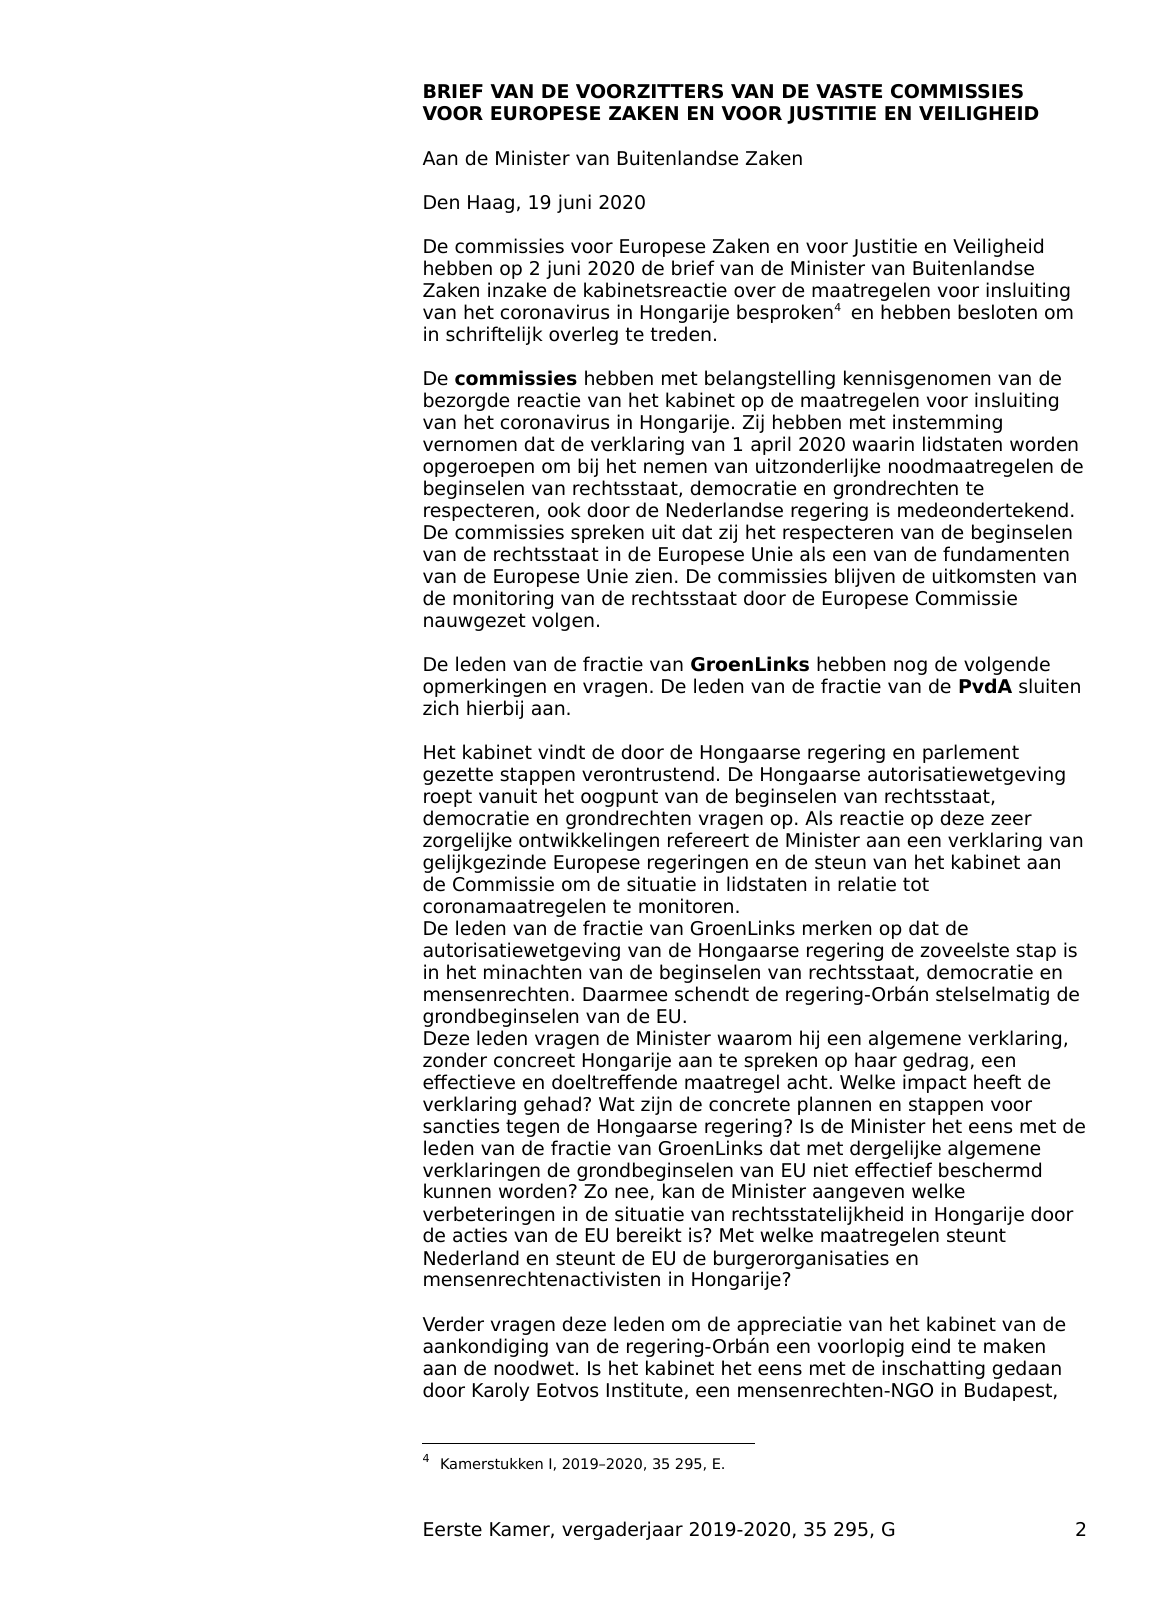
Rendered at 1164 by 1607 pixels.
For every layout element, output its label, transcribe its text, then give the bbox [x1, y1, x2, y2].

text Kamerstukken I, 2019–2020, 35 295, E. [422, 1452, 1087, 1474]
text Aan de Minister van Buitenlandse Zaken [422, 147, 1087, 169]
text Verder vragen deze leden om de appreciatie van het kabinet van de aankondiging van de regering-Orbán een voorlopig eind te maken aan de noodwet. Is het kabinet het eens met de inschatting gedaan door Karoly Eotvos Institute, een mensenrechten-NGO in Budapest, [422, 1313, 1087, 1401]
text De commissies hebben met belangstelling kennisgenomen van de bezorgde reactie van het kabinet op de maatregelen voor insluiting van het coronavirus in Hongarije. Zij hebben met instemming vernomen dat de verklaring van 1 april 2020 waarin lidstaten worden opgeroepen om bij het nemen van uitzonderlijke noodmaatregelen de beginselen van rechtsstaat, democratie en grondrechten te respecteren, ook door de Nederlandse regering is medeondertekend. De commissies spreken uit dat zij het respecteren van de beginselen van de rechtsstaat in de Europese Unie als een van de fundamenten van de Europese Unie zien. De commissies blijven de uitkomsten van de monitoring van de rechtsstaat door de Europese Commissie nauwgezet volgen. [422, 368, 1087, 632]
text Den Haag, 19 juni 2020 [422, 192, 1087, 213]
text De leden van de fractie van GroenLinks hebben nog de volgende opmerkingen en vragen. De leden van de fractie van de PvdA sluiten zich hierbij aan. [422, 654, 1087, 720]
text De commissies voor Europese Zaken en voor Justitie en Veiligheid hebben op 2 juni 2020 de brief van de Minister van Buitenlandse Zaken inzake de kabinetsreactie over de maatregelen voor insluiting van het coronavirus in Hongarije besproken en hebben besloten om in schriftelijk overleg te treden. [422, 236, 1087, 346]
text Het kabinet vindt de door de Hongaarse regering en parlement gezette stappen verontrustend. De Hongaarse autorisatiewetgeving roept vanuit het oogpunt van de beginselen van rechtsstaat, democratie en grondrechten vragen op. Als reactie op deze zeer zorgelijke ontwikkelingen refereert de Minister aan een verklaring van gelijkgezinde Europese regeringen en de steun van het kabinet aan de Commissie om de situatie in lidstaten in relatie tot coronamaatregelen te monitoren. [422, 742, 1087, 918]
text Deze leden vragen de Minister waarom hij een algemene verklaring, zonder concreet Hongarije aan te spreken op haar gedrag, een effectieve en doeltreffende maatregel acht. Welke impact heeft de verklaring gehad? Wat zijn de concrete plannen en stappen voor sancties tegen de Hongaarse regering? Is de Minister het eens met de leden van de fractie van GroenLinks dat met dergelijke algemene verklaringen de grondbeginselen van EU niet effectief beschermd kunnen worden? Zo nee, kan de Minister aangeven welke verbeteringen in de situatie van rechtsstatelijkheid in Hongarije door de acties van de EU bereikt is? Met welke maatregelen steunt Nederland en steunt de EU de burgerorganisaties en mensenrechtenactivisten in Hongarije? [422, 1028, 1087, 1291]
text De leden van de fractie van GroenLinks merken op dat de autorisatiewetgeving van de Hongaarse regering de zoveelste stap is in het minachten van de beginselen van rechtsstaat, democratie en mensenrechten. Daarmee schendt de regering-Orbán stelselmatig de grondbeginselen van de EU. [422, 918, 1087, 1028]
subtitle BRIEF VAN DE VOORZITTERS VAN DE VASTE COMMISSIES VOOR EUROPESE ZAKEN EN VOOR JUSTITIE EN VEILIGHEID [422, 81, 1087, 125]
